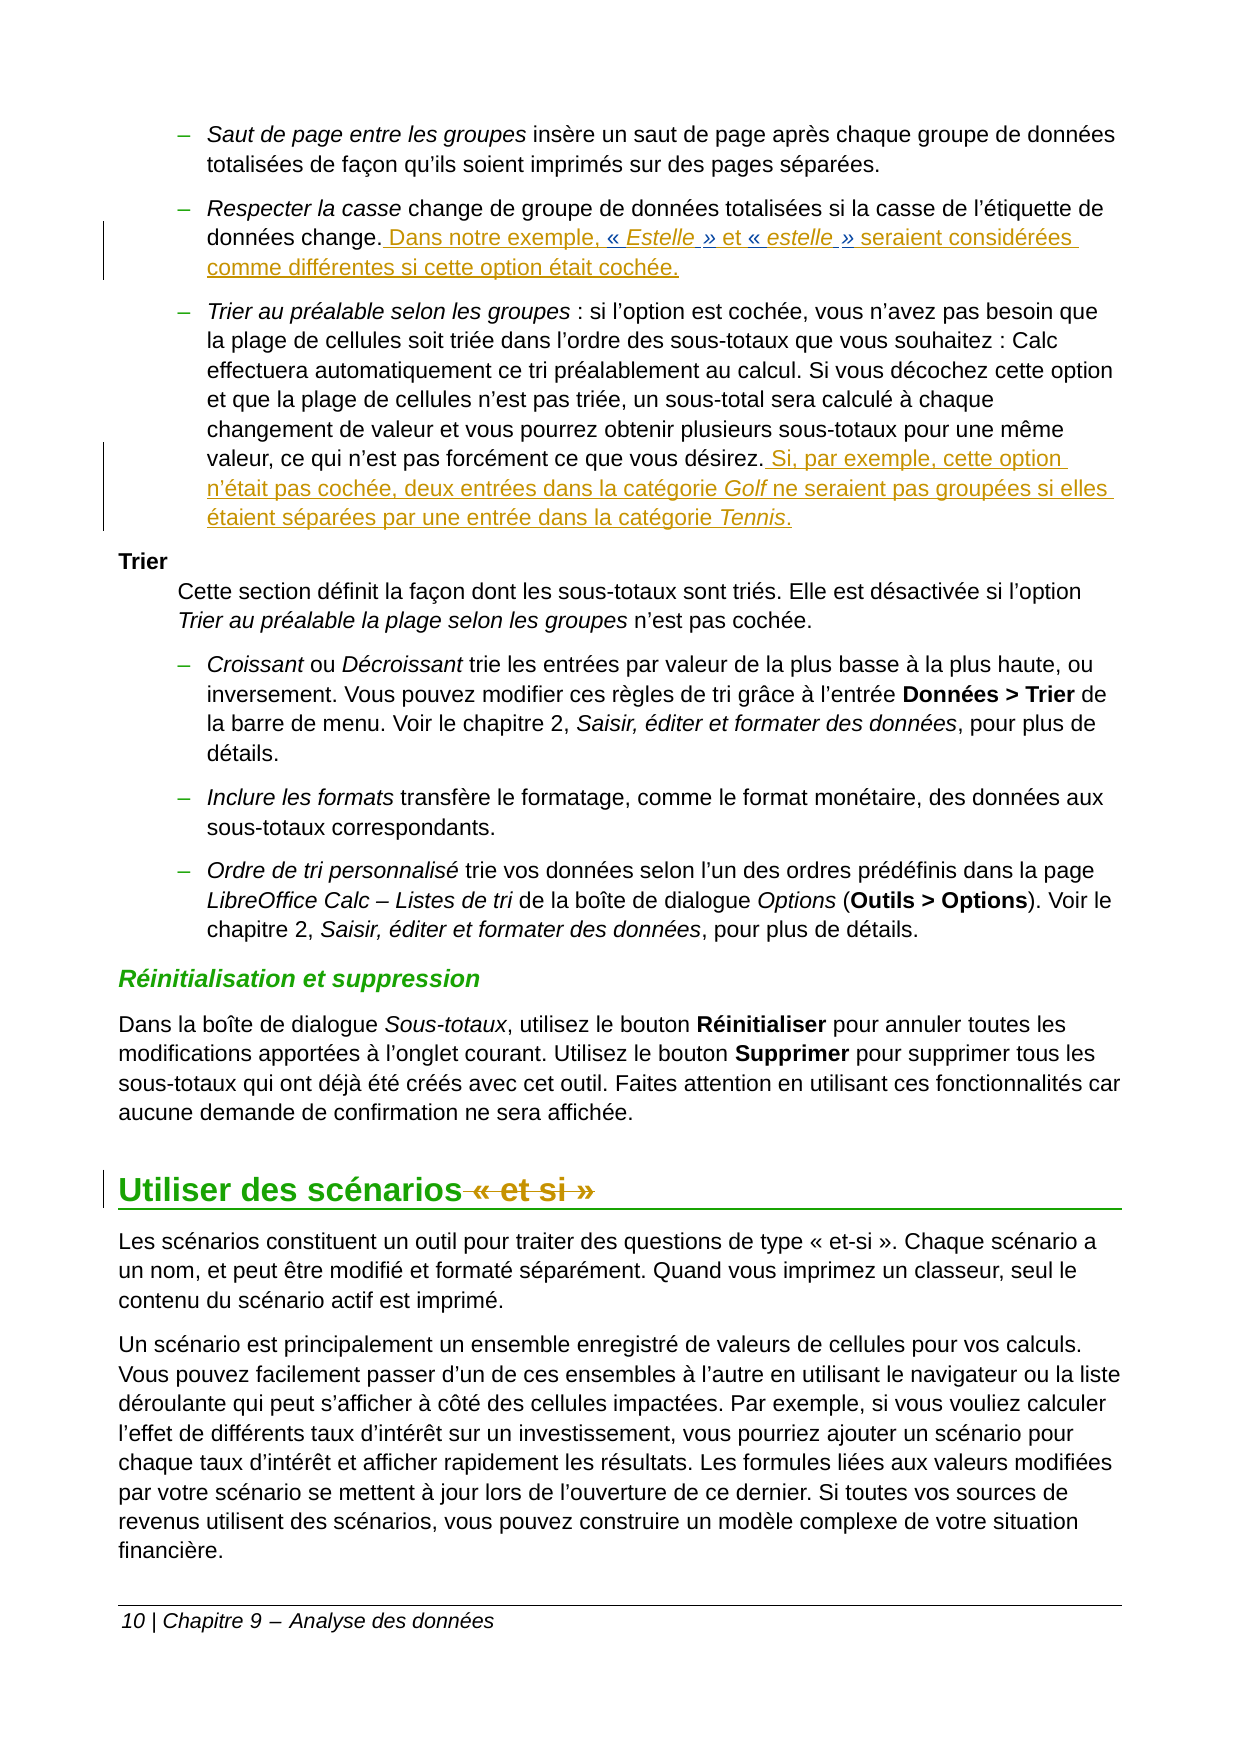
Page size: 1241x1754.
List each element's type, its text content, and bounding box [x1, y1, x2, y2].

text Les scénarios constituent un outil pour traiter des questions de type « et-si ». Chaque scénario a un nom, et peut être modifié et formaté séparément. Quand vous imprimez un classeur, seul le contenu du scénario actif est imprimé. [118, 1225, 1122, 1313]
text Dans la boîte de dialogue Sous-totaux, utilisez le bouton Réinitialiser pour annuler toutes les modifications apportées à l’onglet courant. Utilisez le bouton Supprimer pour supprimer tous les sous-totaux qui ont déjà été créés avec cet outil. Faites attention en utilisant ces fonctionnalités car aucune demande de confirmation ne sera affichée. [118, 1008, 1122, 1126]
list Ordre de tri personnalisé trie vos données selon l’un des ordres prédéfinis dans la page LibreOffice Calc – Listes de tri de la boîte de dialogue Options (Outils > Options). Voir le chapitre 2, Saisir, éditer et formater des données, pour plus de détails. [177, 854, 1122, 943]
subtitle Trier [118, 545, 1122, 574]
list Croissant ou Décroissant trie les entrées par valeur de la plus basse à la plus haute, ou inversement. Vous pouvez modifier ces règles de tri grâce à l’entrée Données > Trier de la barre de menu. Voir le chapitre 2, Saisir, éditer et formater des données, pour plus de détails. [177, 648, 1122, 766]
list Respecter la casse change de groupe de données totalisées si la casse de l’étiquette de données change. Dans notre exemple, « Estelle » et « estelle » seraient considérées comme différentes si cette option était cochée. [177, 192, 1122, 280]
list Cette section définit la façon dont les sous-totaux sont triés. Elle est désactivée si l’option Trier au préalable la plage selon les groupes n’est pas cochée. [177, 574, 1122, 633]
list Trier au préalable selon les groupes : si l’option est cochée, vous n’avez pas besoin que la plage de cellules soit triée dans l’ordre des sous-totaux que vous souhaitez : Calc effectuera automatiquement ce tri préalablement au calcul. Si vous décochez cette option et que la plage de cellules n’est pas triée, un sous-total sera calculé à chaque changement de valeur et vous pourrez obtenir plusieurs sous-totaux pour une même valeur, ce qui n’est pas forcément ce que vous désirez. Si, par exemple, cette option n’était pas cochée, deux entrées dans la catégorie Golf ne seraient pas groupées si elles étaient séparées par une entrée dans la catégorie Tennis. [177, 295, 1122, 531]
subtitle Utiliser des scénarios [118, 1169, 1122, 1208]
text Un scénario est principalement un ensemble enregistré de valeurs de cellules pour vos calculs. Vous pouvez facilement passer d’un de ces ensembles à l’autre en utilisant le navigateur ou la liste déroulante qui peut s’afficher à côté des cellules impactées. Par exemple, si vous vouliez calculer l’effet de différents taux d’intérêt sur un investissement, vous pourriez ajouter un scénario pour chaque taux d’intérêt et afficher rapidement les résultats. Les formules liées aux valeurs modifiées par votre scénario se mettent à jour lors de l’ouverture de ce dernier. Si toutes vos sources de revenus utilisent des scénarios, vous pouvez construire un modèle complexe de votre situation financière. [118, 1328, 1122, 1564]
subtitle Réinitialisation et suppression [118, 963, 1122, 993]
list Saut de page entre les groupes insère un saut de page après chaque groupe de données totalisées de façon qu’ils soient imprimés sur des pages séparées. [177, 118, 1122, 177]
list Inclure les formats transfère le formatage, comme le format monétaire, des données aux sous-totaux correspondants. [177, 781, 1122, 840]
